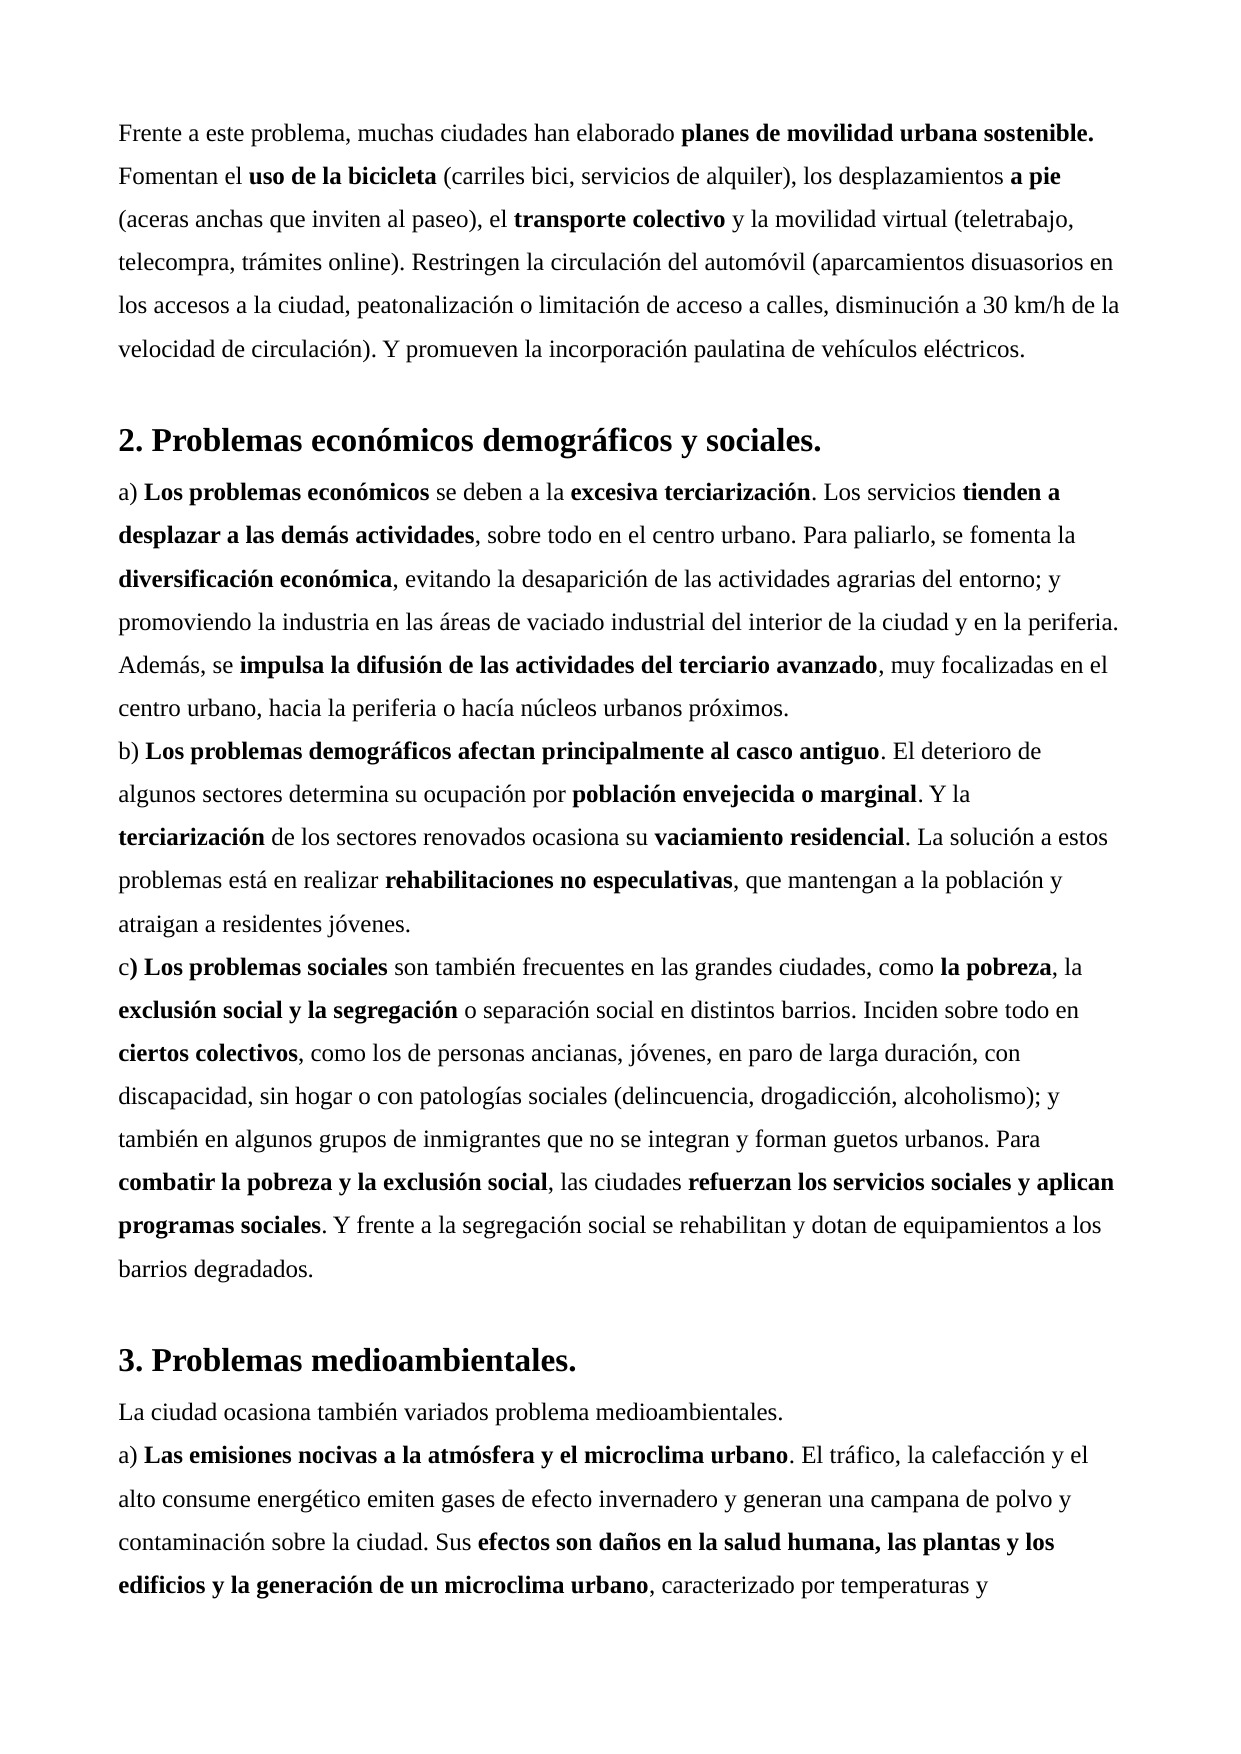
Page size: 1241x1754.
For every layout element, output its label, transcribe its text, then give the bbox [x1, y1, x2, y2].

text b) Los problemas demográficos afectan principalmente al casco antiguo. El deterioro de algunos sectores determina su ocupación por población envejecida o marginal. Y la terciarización de los sectores renovados ocasiona su vaciamiento residencial. La solución a estos problemas está en realizar rehabilitaciones no especulativas, que mantengan a la población y atraigan a residentes jóvenes. [118, 736, 1122, 937]
text a) Las emisiones nocivas a la atmósfera y el microclima urbano. El tráfico, la calefacción y el alto consume energético emiten gases de efecto invernadero y generan una campana de polvo y contaminación sobre la ciudad. Sus efectos son daños en la salud humana, las plantas y los edificios y la generación de un microclima urbano, caracterizado por temperaturas y [118, 1441, 1122, 1599]
text c) Los problemas sociales son también frecuentes en las grandes ciudades, como la pobreza, la exclusión social y la segregación o separación social en distintos barrios. Inciden sobre todo en ciertos colectivos, como los de personas ancianas, jóvenes, en paro de larga duración, con discapacidad, sin hogar o con patologías sociales (delincuencia, drogadicción, alcoholismo); y también en algunos grupos de inmigrantes que no se integran y forman guetos urbanos. Para combatir la pobreza y la exclusión social, las ciudades refuerzan los servicios sociales y aplican programas sociales. Y frente a la segregación social se rehabilitan y dotan de equipamientos a los barrios degradados. [118, 952, 1122, 1282]
text Frente a este problema, muchas ciudades han elaborado planes de movilidad urbana sostenible. Fomentan el uso de la bicicleta (carriles bici, servicios de alquiler), los desplazamientos a pie (aceras anchas que inviten al paseo), el transporte colectivo y la movilidad virtual (teletrabajo, telecompra, trámites online). Restringen la circulación del automóvil (aparcamientos disuasorios en los accesos a la ciudad, peatonalización o limitación de acceso a calles, disminución a 30 km/h de la velocidad de circulación). Y promueven la incorporación paulatina de vehículos eléctricos. [118, 118, 1122, 362]
text 2. Problemas económicos demográficos y sociales. [118, 420, 1122, 458]
text 3. Problemas medioambientales. [118, 1340, 1122, 1378]
text a) Los problemas económicos se deben a la excesiva terciarización. Los servicios tienden a desplazar a las demás actividades, sobre todo en el centro urbano. Para paliarlo, se fomenta la diversificación económica, evitando la desaparición de las actividades agrarias del entorno; y promoviendo la industria en las áreas de vaciado industrial del interior de la ciudad y en la periferia. Además, se impulsa la difusión de las actividades del terciario avanzado, muy focalizadas en el centro urbano, hacia la periferia o hacía núcleos urbanos próximos. [118, 477, 1122, 722]
text La ciudad ocasiona también variados problema medioambientales. [118, 1397, 1122, 1426]
